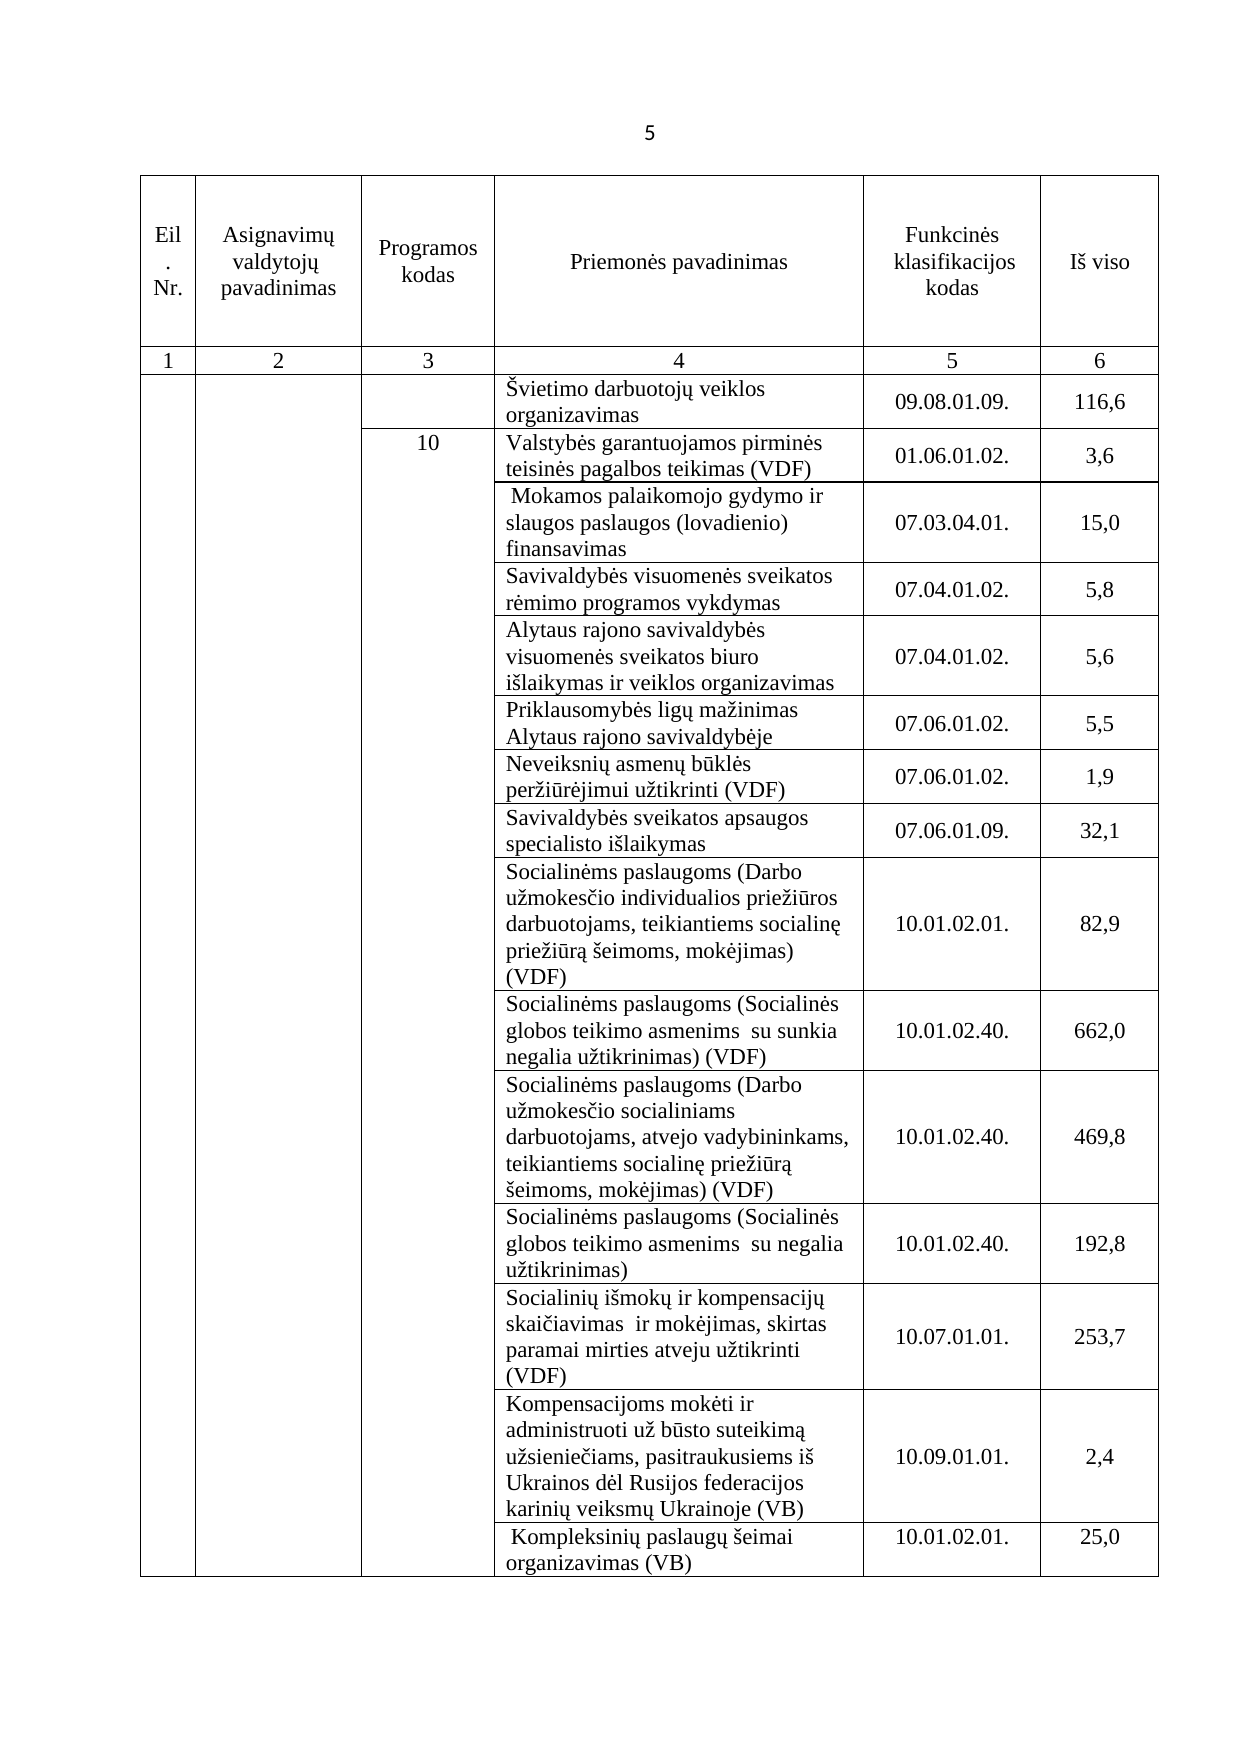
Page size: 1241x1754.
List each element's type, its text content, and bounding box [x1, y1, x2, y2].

table_cell 116,6 [1041, 375, 1158, 428]
table_header Iš viso [1041, 176, 1158, 346]
table_cell 469,8 [1041, 1071, 1158, 1202]
table_header Asignavimų valdytojų pavadinimas [196, 176, 361, 346]
table_cell Socialinėms paslaugoms (Socialinės globos teikimo asmenims su negalia užtikrinimas) [495, 1204, 863, 1282]
table_cell 32,1 [1041, 804, 1158, 857]
table_cell 07.04.01.02. [864, 616, 1040, 695]
table_cell 25,0 [1041, 1523, 1158, 1576]
table_cell 07.06.01.09. [864, 804, 1040, 857]
table_cell 10.01.02.40. [864, 991, 1040, 1069]
table_cell Valstybės garantuojamos pirminės teisinės pagalbos teikimas (VDF) [495, 429, 863, 481]
table_cell Savivaldybės visuomenės sveikatos rėmimo programos vykdymas [495, 563, 863, 615]
table_cell Socialinėms paslaugoms (Darbo užmokesčio socialiniams darbuotojams, atvejo vadybininkams, teikiantiems socialinę priežiūrą šeimoms, mokėjimas) (VDF) [495, 1071, 863, 1202]
table_cell 662,0 [1041, 991, 1158, 1069]
table_cell 10.01.02.01. [864, 858, 1040, 989]
table_cell 01.06.01.02. [864, 429, 1040, 481]
table_cell 2 [196, 347, 361, 374]
table_cell 5,5 [1041, 696, 1158, 749]
table_cell Švietimo darbuotojų veiklos organizavimas [495, 375, 863, 428]
table_header Priemonės pavadinimas [495, 176, 863, 346]
table_cell 3 [362, 347, 494, 374]
table_cell [196, 375, 361, 1576]
table_cell 10.07.01.01. [864, 1284, 1040, 1389]
table_cell 07.06.01.02. [864, 696, 1040, 749]
table_cell Kompleksinių paslaugų šeimai organizavimas (VB) [495, 1523, 863, 1576]
table_cell 3,6 [1041, 429, 1158, 481]
table_cell 253,7 [1041, 1284, 1158, 1389]
table_header Funkcinės klasifikacijos kodas [864, 176, 1040, 346]
table_cell 5,8 [1041, 563, 1158, 615]
table_cell Socialinėms paslaugoms (Darbo užmokesčio individualios priežiūros darbuotojams, teikiantiems socialinę priežiūrą šeimoms, mokėjimas) (VDF) [495, 858, 863, 989]
table_cell 10 [362, 429, 494, 1576]
table_cell Socialinėms paslaugoms (Socialinės globos teikimo asmenims su sunkia negalia užtikrinimas) (VDF) [495, 991, 863, 1069]
table_cell 5 [864, 347, 1040, 374]
table_cell Kompensacijoms mokėti ir administruoti už būsto suteikimą užsieniečiams, pasitraukusiems iš Ukrainos dėl Rusijos federacijos karinių veiksmų Ukrainoje (VB) [495, 1390, 863, 1522]
table_header Programos kodas [362, 176, 494, 346]
table_cell Alytaus rajono savivaldybės visuomenės sveikatos biuro išlaikymas ir veiklos organizavimas [495, 616, 863, 695]
table_cell 10.01.02.01. [864, 1523, 1040, 1576]
table_cell [141, 375, 195, 1576]
table_cell Priklausomybės ligų mažinimas Alytaus rajono savivaldybėje [495, 696, 863, 749]
table_cell 15,0 [1041, 483, 1158, 562]
table_cell 1,9 [1041, 750, 1158, 803]
table_cell 5,6 [1041, 616, 1158, 695]
table_cell Socialinių išmokų ir kompensacijų skaičiavimas ir mokėjimas, skirtas paramai mirties atveju užtikrinti (VDF) [495, 1284, 863, 1389]
table_cell 09.08.01.09. [864, 375, 1040, 428]
table_cell 07.06.01.02. [864, 750, 1040, 803]
table_cell 1 [141, 347, 195, 374]
table_cell Neveiksnių asmenų būklės peržiūrėjimui užtikrinti (VDF) [495, 750, 863, 803]
table_cell 07.04.01.02. [864, 563, 1040, 615]
table_cell 10.09.01.01. [864, 1390, 1040, 1522]
table_header Eil. Nr. [141, 176, 195, 346]
table_cell 10.01.02.40. [864, 1204, 1040, 1282]
table_cell Mokamos palaikomojo gydymo ir slaugos paslaugos (lovadienio) finansavimas [495, 483, 863, 562]
table_cell 192,8 [1041, 1204, 1158, 1282]
table_cell 2,4 [1041, 1390, 1158, 1522]
table_cell 6 [1041, 347, 1158, 374]
table_cell 10.01.02.40. [864, 1071, 1040, 1202]
table_cell 07.03.04.01. [864, 483, 1040, 562]
table_cell 4 [495, 347, 863, 374]
table_cell [362, 375, 494, 428]
table_cell Savivaldybės sveikatos apsaugos specialisto išlaikymas [495, 804, 863, 857]
table_cell 82,9 [1041, 858, 1158, 989]
